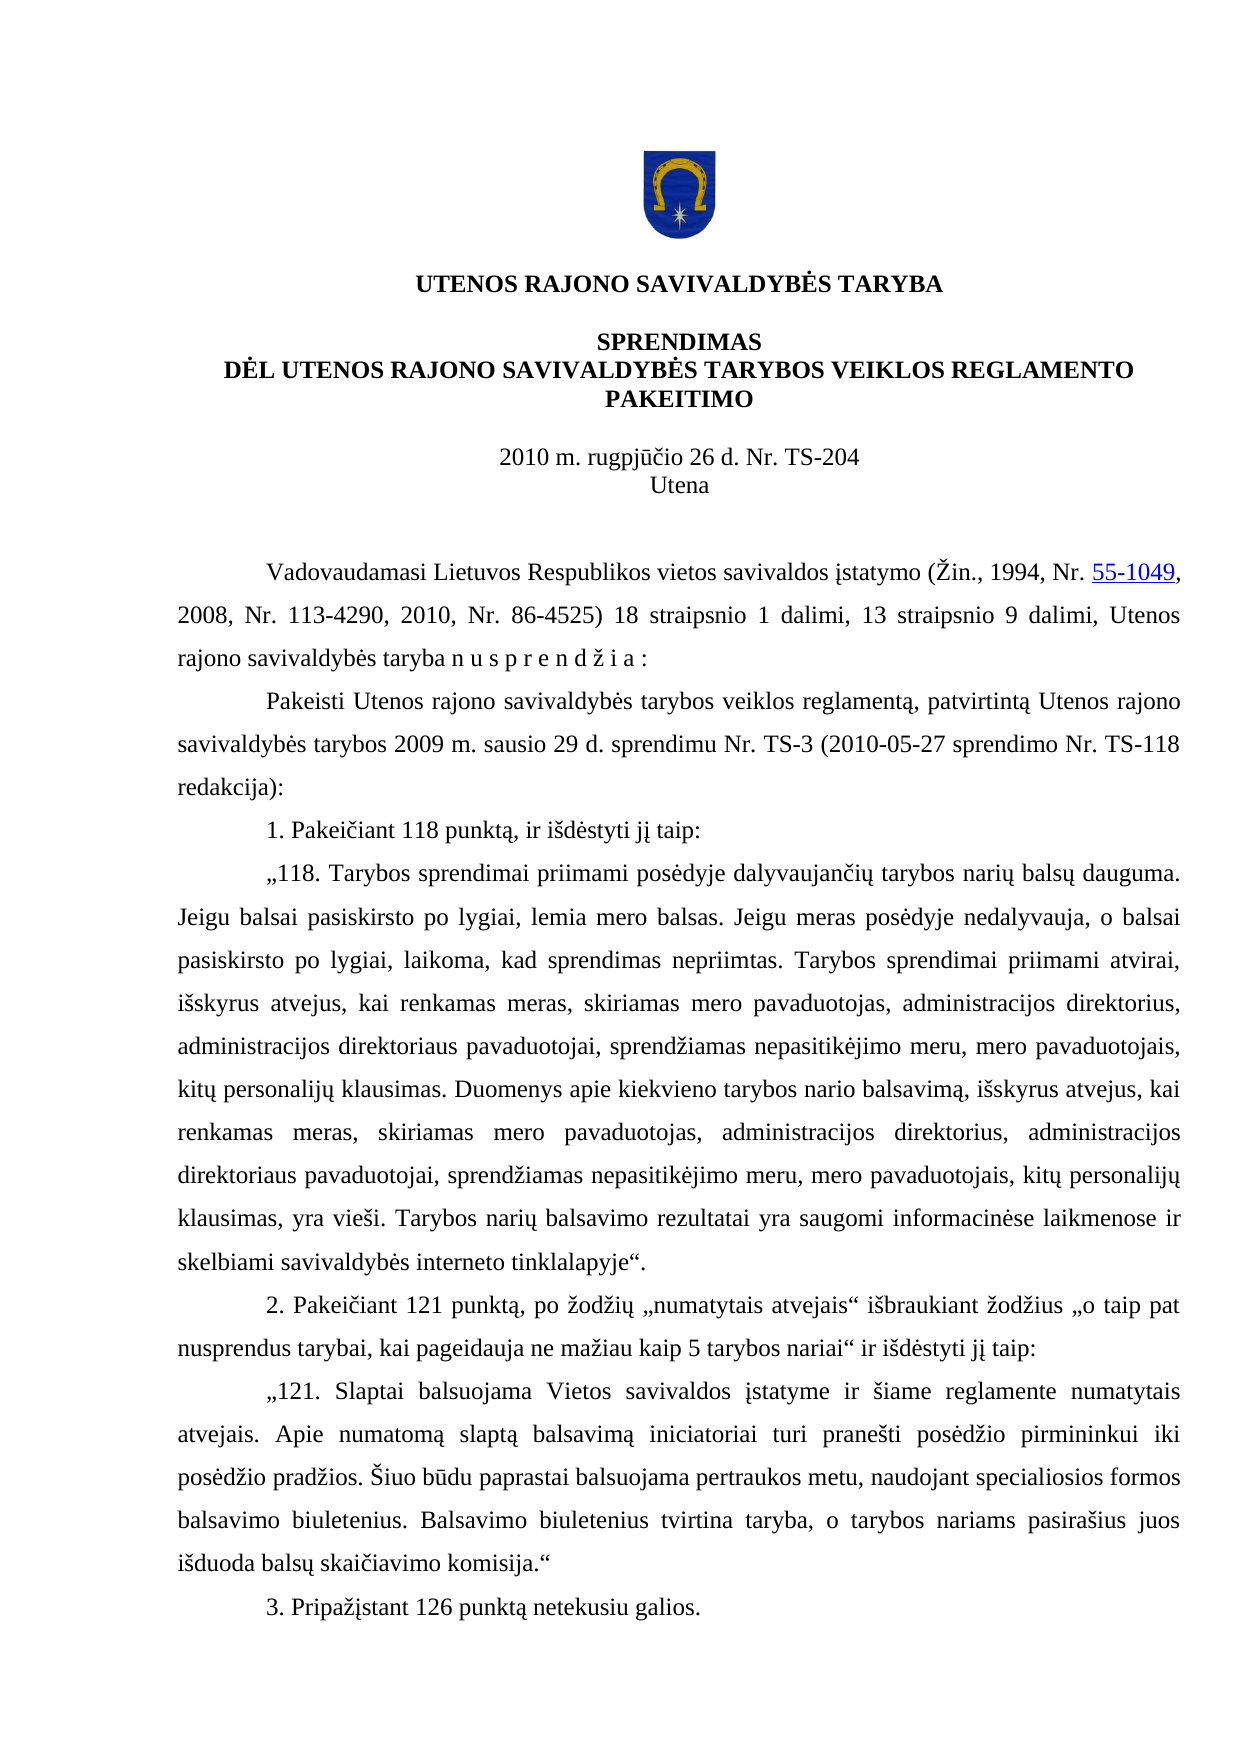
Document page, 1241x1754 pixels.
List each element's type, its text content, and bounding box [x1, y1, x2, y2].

text SPRENDIMAS [177, 327, 1181, 355]
text Pakeisti Utenos rajono savivaldybės tarybos veiklos reglamentą, patvirtintą Utenos rajono savivaldybės tarybos 2009 m. sausio 29 d. sprendimu Nr. TS-3 (2010-05-27 sprendimo Nr. TS-118 redakcija): [177, 686, 1181, 801]
text DĖL UTENOS RAJONO SAVIVALDYBĖS TARYBOS VEIKLOS REGLAMENTO PAKEITIMO [177, 355, 1181, 413]
text 2010 m. rugpjūčio 26 d. Nr. TS-204 [177, 442, 1181, 470]
text Vadovaudamasi Lietuvos Respublikos vietos savivaldos įstatymo (Žin., 1994, Nr. 55-1049, 2008, Nr. 113-4290, 2010, Nr. 86-4525) 18 straipsnio 1 dalimi, 13 straipsnio 9 dalimi, Utenos rajono savivaldybės taryba nusprendžia: [177, 557, 1181, 672]
text 2. Pakeičiant 121 punktą, po žodžių „numatytais atvejais“ išbraukiant žodžius „o taip pat nusprendus tarybai, kai pageidauja ne mažiau kaip 5 tarybos nariai“ ir išdėstyti jį taip: [177, 1290, 1181, 1362]
text „121. Slaptai balsuojama Vietos savivaldos įstatyme ir šiame reglamente numatytais atvejais. Apie numatomą slaptą balsavimą iniciatoriai turi pranešti posėdžio pirmininkui iki posėdžio pradžios. Šiuo būdu paprastai balsuojama pertraukos metu, naudojant specialiosios formos balsavimo biuletenius. Balsavimo biuletenius tvirtina taryba, o tarybos nariams pasirašius juos išduoda balsų skaičiavimo komisija.“ [177, 1376, 1181, 1577]
text 3. Pripažįstant 126 punktą netekusiu galios. [177, 1592, 1181, 1620]
text 1. Pakeičiant 118 punktą, ir išdėstyti jį taip: [177, 815, 1181, 844]
text „118. Tarybos sprendimai priimami posėdyje dalyvaujančių tarybos narių balsų dauguma. Jeigu balsai pasiskirsto po lygiai, lemia mero balsas. Jeigu meras posėdyje nedalyvauja, o balsai pasiskirsto po lygiai, laikoma, kad sprendimas nepriimtas. Tarybos sprendimai priimami atvirai, išskyrus atvejus, kai renkamas meras, skiriamas mero pavaduotojas, administracijos direktorius, administracijos direktoriaus pavaduotojai, sprendžiamas nepasitikėjimo meru, mero pavaduotojais, kitų personalijų klausimas. Duomenys apie kiekvieno tarybos nario balsavimą, išskyrus atvejus, kai renkamas meras, skiriamas mero pavaduotojas, administracijos direktorius, administracijos direktoriaus pavaduotojai, sprendžiamas nepasitikėjimo meru, mero pavaduotojais, kitų personalijų klausimas, yra vieši. Tarybos narių balsavimo rezultatai yra saugomi informacinėse laikmenose ir skelbiami savivaldybės interneto tinklalapyje“. [177, 858, 1181, 1275]
text UTENOS RAJONO SAVIVALDYBĖS TARYBA [177, 269, 1181, 298]
text Utena [177, 470, 1181, 499]
